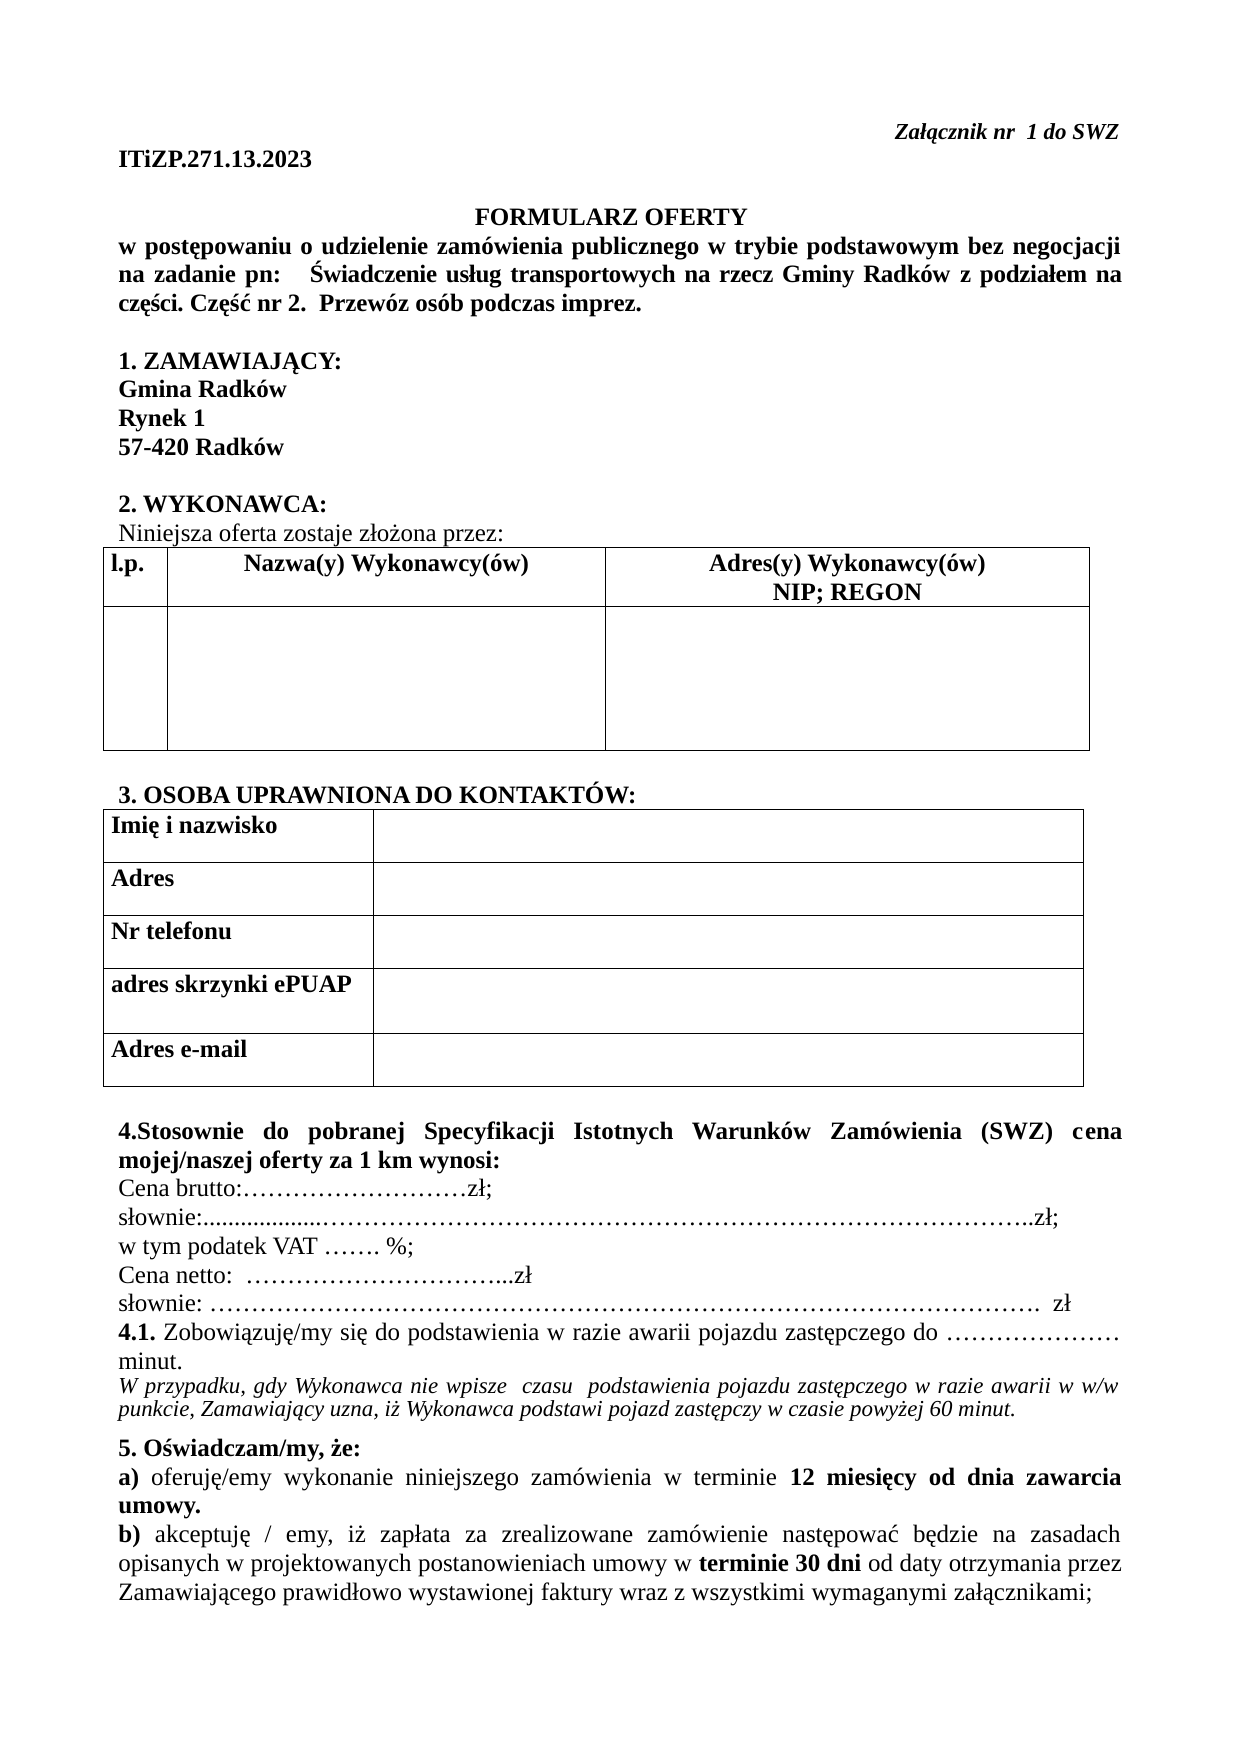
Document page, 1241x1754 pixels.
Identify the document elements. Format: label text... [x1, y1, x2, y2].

table_cell [374, 1034, 1083, 1086]
table_cell Nr telefonu [104, 916, 373, 968]
text 1. ZAMAWIAJĄCY: [118, 346, 1122, 374]
text w postępowaniu o udzielenie zamówienia publicznego w trybie podstawowym bez negocjacji na zadanie pn: Świadczenie usług transportowych na rzecz Gminy Radków z podziałem na części. Część nr 2. Przewóz osób podczas imprez. [118, 231, 1122, 317]
text Załącznik nr 1 do SWZ [118, 118, 1122, 144]
text Rynek 1 [118, 403, 1122, 432]
text W przypadku, gdy Wykonawca nie wpisze czasu podstawienia pojazdu zastępczego w razie awarii w w/w punkcie, Zamawiający uzna, iż Wykonawca podstawi pojazd zastępczy w czasie powyżej 60 minut. [118, 1375, 1122, 1421]
table_cell [374, 863, 1083, 915]
table_cell adres skrzynki ePUAP [104, 969, 373, 1033]
text słownie:...................…………………………………………………………………………..zł; [118, 1202, 1122, 1231]
text Niniejsza oferta zostaje złożona przez: [118, 518, 1122, 547]
text a) oferuję/emy wykonanie niniejszego zamówienia w terminie 12 miesięcy od dnia zawarcia umowy. [118, 1462, 1122, 1519]
table_header [374, 810, 1083, 862]
text w tym podatek VAT ……. %; [118, 1231, 1122, 1260]
text Cena brutto:………………………zł; [118, 1173, 1122, 1202]
text FORMULARZ OFERTY [100, 202, 1122, 231]
text 3. OSOBA UPRAWNIONA DO KONTAKTÓW: [118, 780, 1122, 809]
text b) akceptuję / emy, iż zapłata za zrealizowane zamówienie następować będzie na zasadach opisanych w projektowanych postanowieniach umowy w terminie 30 dni od daty otrzymania przez Zamawiającego prawidłowo wystawionej faktury wraz z wszystkimi wymaganymi załącznikami; [118, 1519, 1122, 1606]
table_header Imię i nazwisko [104, 810, 373, 862]
text 2. WYKONAWCA: [118, 489, 1122, 518]
table_cell Adres e-mail [104, 1034, 373, 1086]
table_header Nazwa(y) Wykonawcy(ów) [168, 548, 605, 606]
table_cell [168, 607, 605, 750]
table_header l.p. [104, 548, 167, 606]
text 4.1. Zobowiązuję/my się do podstawienia w razie awarii pojazdu zastępczego do ………………… minut. [118, 1317, 1122, 1375]
table_cell [374, 916, 1083, 968]
text ITiZP.271.13.2023 [118, 144, 1122, 173]
text słownie: ………………………………………………………………………………………. zł [118, 1288, 1122, 1317]
text Gmina Radków [118, 374, 1122, 403]
text 4.Stosownie do pobranej Specyfikacji Istotnych Warunków Zamówienia (SWZ) cena mojej/naszej oferty za 1 km wynosi: [118, 1116, 1122, 1173]
table_cell [104, 607, 167, 750]
text 57-420 Radków [118, 432, 1122, 461]
table_header Adres(y) Wykonawcy(ów) NIP; REGON [606, 548, 1089, 606]
table_cell [374, 969, 1083, 1033]
text 5. Oświadczam/my, że: [118, 1433, 1122, 1462]
table_cell Adres [104, 863, 373, 915]
text Cena netto: …………………………...zł [118, 1260, 1122, 1288]
table_cell [606, 607, 1089, 750]
